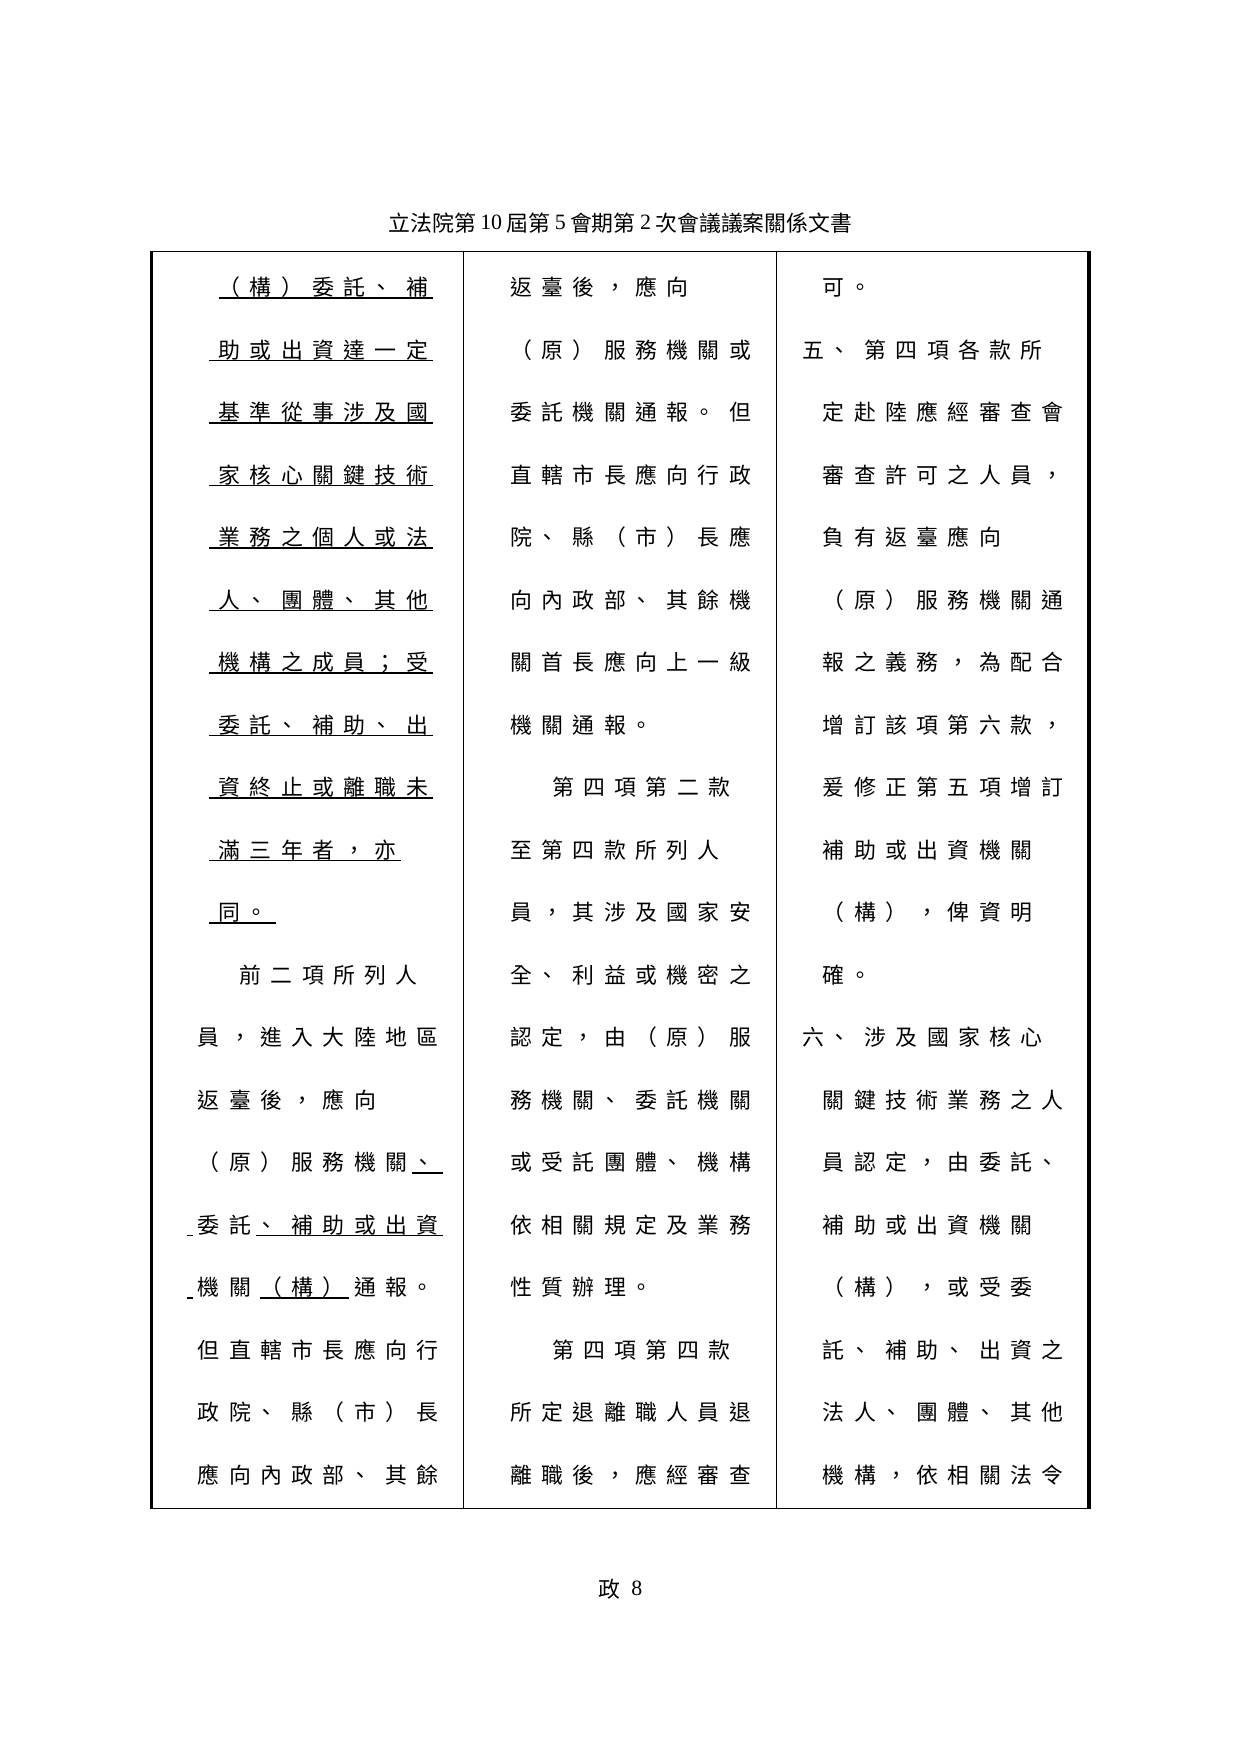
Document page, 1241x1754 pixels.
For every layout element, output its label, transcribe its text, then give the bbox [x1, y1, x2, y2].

table_cell 返臺後，應向（原）服務機關或委託機關通報。但直轄市長應向行政院、縣（市）長應向內政部、其餘機關首長應向上一級機關通報。 第四項第二款至第四款所列人員，其涉及國家安全、利益或機密之認定，由（原）服務機關、委託機關或受託團體、機構依相關規定及業務性質辦理。 第四項第四款所定退離職人員退離職後，應經審查 [464, 252, 776, 1508]
table_cell （構）委託、補助或出資達一定基準從事涉及國家核心關鍵技術業務之個人或法人、團體、其他機構之成員；受委託、補助、出資終止或離職未滿三年者，亦同。 前二項所列人員，進入大陸地區返臺後，應向（原）服務機關、委託、補助或出資機關（構）通報。但直轄市長應向行政院、縣（市）長應向內政部、其餘 [153, 252, 463, 1508]
table_cell 可。 五、第四項各款所定赴陸應經審查會審查許可之人員，負有返臺應向（原）服務機關通報之義務，為配合增訂該項第六款，爰修正第五項增訂補助或出資機關（構），俾資明確。 六、涉及國家核心關鍵技術業務之人員認定，由委託、補助或出資機關（構），或受委託、補助、出資之法人、團體、其他機構，依相關法令 [777, 252, 1087, 1508]
